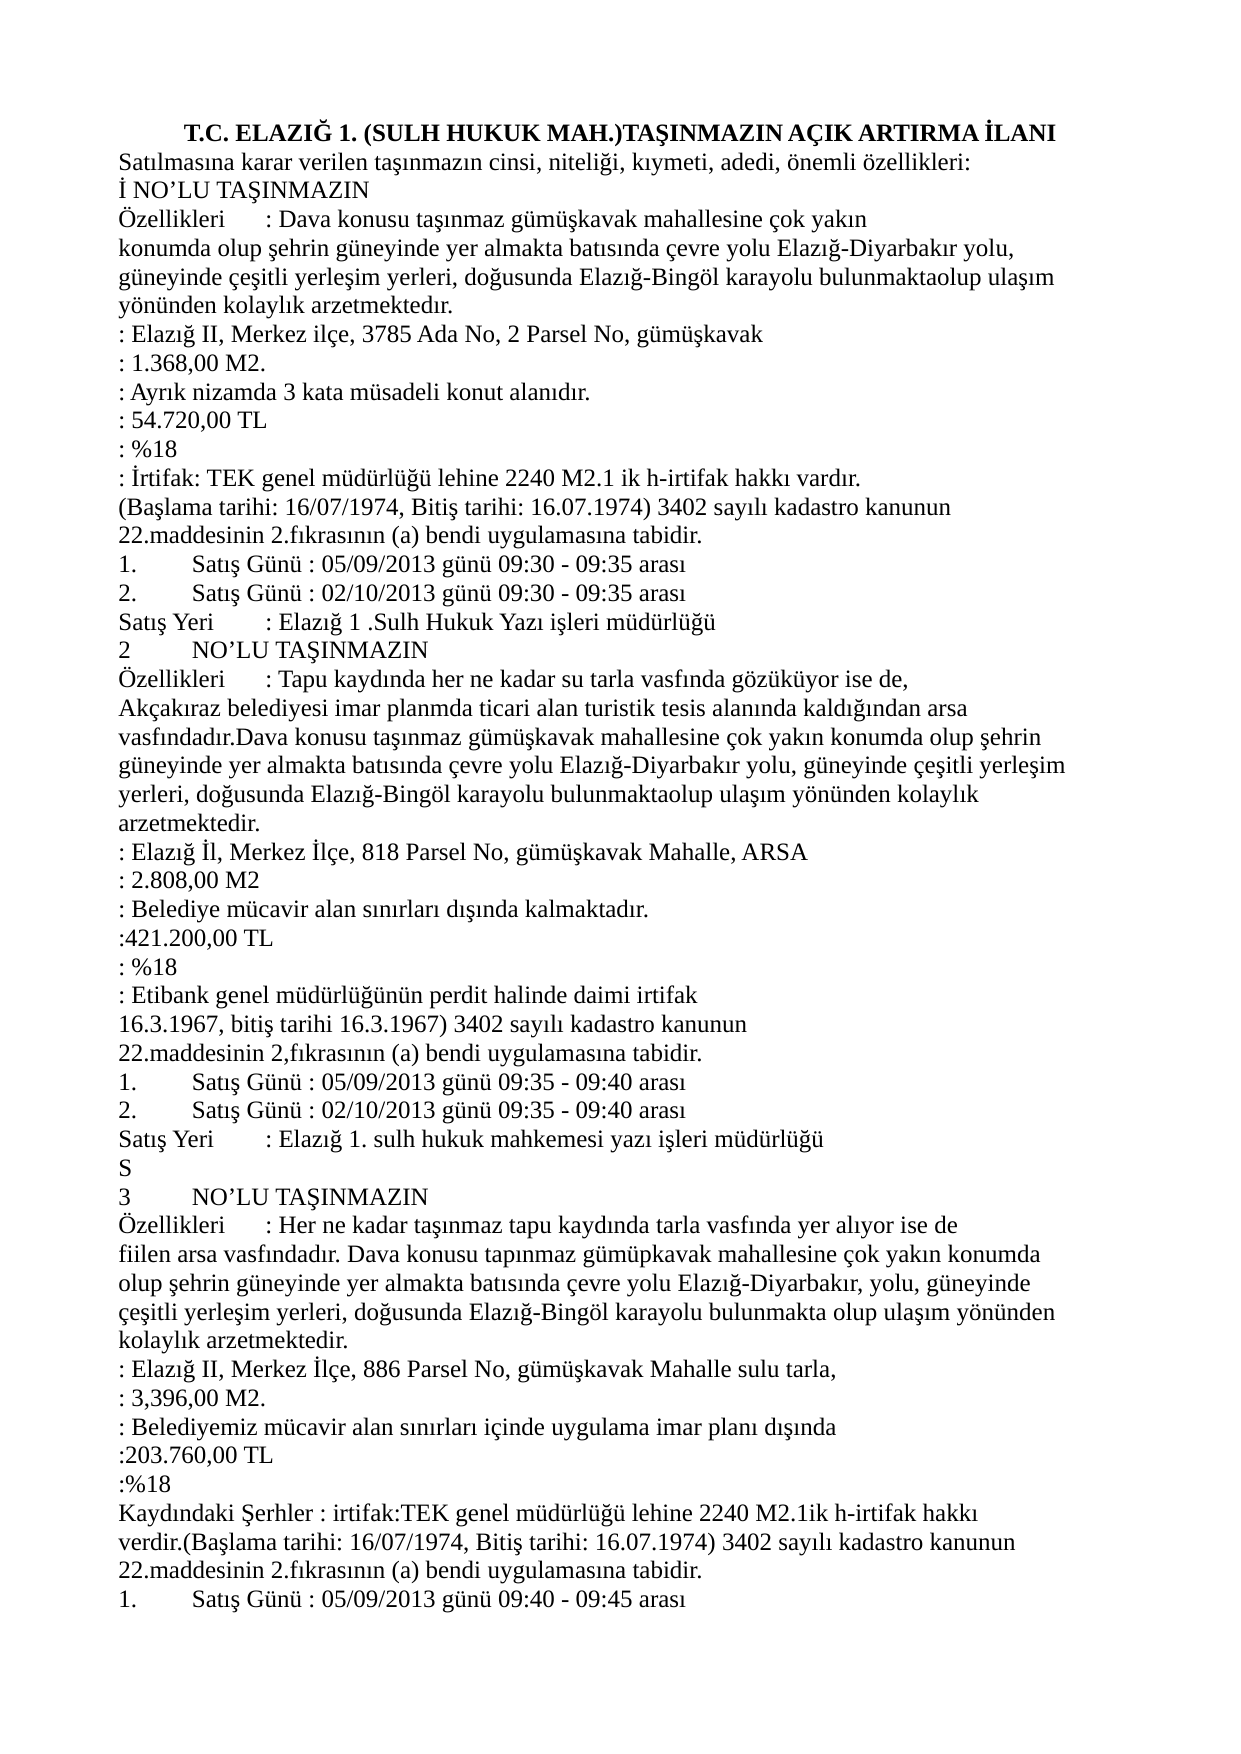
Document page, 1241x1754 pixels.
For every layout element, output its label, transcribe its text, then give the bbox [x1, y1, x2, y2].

text Satılmasına karar verilen taşınmazın cinsi, niteliği, kıymeti, adedi, önemli özellikleri: [118, 147, 1122, 176]
text : Etibank genel müdürlüğünün perdit halinde daimi irtifak 16.3.1967, bitiş tarihi 16.3.1967) 3402 sayılı kadastro kanunun [118, 981, 1122, 1038]
text 2. Satış Günü : 02/10/2013 günü 09:30 - 09:35 arası Satış Yeri : Elazığ 1 .Sulh Hukuk Yazı işleri müdürlüğü [118, 578, 1122, 636]
text : 54.720,00 TL : %18 [118, 406, 1122, 463]
text T.C. ELAZIĞ 1. (SULH HUKUK MAH.)TAŞINMAZIN AÇIK ARTIRMA İLANI [118, 118, 1122, 147]
text Akçakıraz belediyesi imar planmda ticari alan turistik tesis alanında kaldığından arsa vasfındadır.Dava konusu taşınmaz gümüşkavak mahallesine çok yakın konumda olup şehrin güneyinde yer almakta batısında çevre yolu Elazığ-Diyarbakır yolu, güneyinde çeşitli yerleşim yerleri, doğusunda Elazığ-Bingöl karayolu bulunmaktaolup ulaşım yönünden kolaylık arzetmektedir. [118, 693, 1122, 837]
text Özellikleri : Her ne kadar taşınmaz tapu kaydında tarla vasfında yer alıyor ise de [118, 1211, 1122, 1239]
text İ NO’LU TAŞINMAZIN [118, 176, 1122, 204]
text : Belediyemiz mücavir alan sınırları içinde uygulama imar planı dışında :203.760,00 TL :%18 [118, 1412, 1122, 1498]
text 1. Satış Günü : 05/09/2013 günü 09:35 - 09:40 arası [118, 1067, 1122, 1096]
text :421.200,00 TL : %18 [118, 923, 1122, 981]
text Özellikleri : Dava konusu taşınmaz gümüşkavak mahallesine çok yakın [118, 204, 1122, 233]
text : Belediye mücavir alan sınırları dışında kalmaktadır. [118, 894, 1122, 923]
text (Başlama tarihi: 16/07/1974, Bitiş tarihi: 16.07.1974) 3402 sayılı kadastro kanunun 22.maddesinin 2.fıkrasının (a) bendi uygulamasına tabidir. [118, 492, 1122, 549]
text 22.maddesinin 2,fıkrasının (a) bendi uygulamasına tabidir. [118, 1038, 1122, 1067]
text 2. Satış Günü : 02/10/2013 günü 09:35 - 09:40 arası [118, 1096, 1122, 1124]
text Kaydındaki Şerhler : irtifak:TEK genel müdürlüğü lehine 2240 M2.1ik h-irtifak hakkı verdir.(Başlama tarihi: 16/07/1974, Bitiş tarihi: 16.07.1974) 3402 sayılı kadastro kanunun 22.maddesinin 2.fıkrasının (a) bendi uygulamasına tabidir. [118, 1498, 1122, 1584]
text 1. Satış Günü : 05/09/2013 günü 09:30 - 09:35 arası [118, 549, 1122, 578]
text Satış Yeri : Elazığ 1. sulh hukuk mahkemesi yazı işleri müdürlüğü [118, 1124, 1122, 1153]
text fiilen arsa vasfındadır. Dava konusu tapınmaz gümüpkavak mahallesine çok yakın konumda olup şehrin güneyinde yer almakta batısında çevre yolu Elazığ-Diyarbakır, yolu, güneyinde çeşitli yerleşim yerleri, doğusunda Elazığ-Bingöl karayolu bulunmakta olup ulaşım yönünden kolaylık arzetmektedir. [118, 1239, 1122, 1354]
text konumda olup şehrin güneyinde yer almakta batısında çevre yolu Elazığ-Diyarbakır yolu, güneyinde çeşitli yerleşim yerleri, doğusunda Elazığ-Bingöl karayolu bulunmaktaolup ulaşım yönünden kolaylık arzetmektedır. [118, 233, 1122, 319]
text : İrtifak: TEK genel müdürlüğü lehine 2240 M2.1 ik h-irtifak hakkı vardır. [118, 463, 1122, 492]
text : Ayrık nizamda 3 kata müsadeli konut alanıdır. [118, 377, 1122, 406]
text : Elazığ II, Merkez ilçe, 3785 Ada No, 2 Parsel No, gümüşkavak : 1.368,00 M2. [118, 319, 1122, 377]
text S [118, 1153, 1122, 1182]
text : Elazığ II, Merkez İlçe, 886 Parsel No, gümüşkavak Mahalle sulu tarla, : 3,396,00 M2. [118, 1354, 1122, 1412]
text 3 NO’LU TAŞINMAZIN [118, 1182, 1122, 1211]
text 2 NO’LU TAŞINMAZIN [118, 636, 1122, 664]
text Özellikleri : Tapu kaydında her ne kadar su tarla vasfında gözüküyor ise de, [118, 664, 1122, 693]
text 1. Satış Günü : 05/09/2013 günü 09:40 - 09:45 arası [118, 1584, 1122, 1613]
text : Elazığ İl, Merkez İlçe, 818 Parsel No, gümüşkavak Mahalle, ARSA : 2.808,00 M2 [118, 837, 1122, 894]
